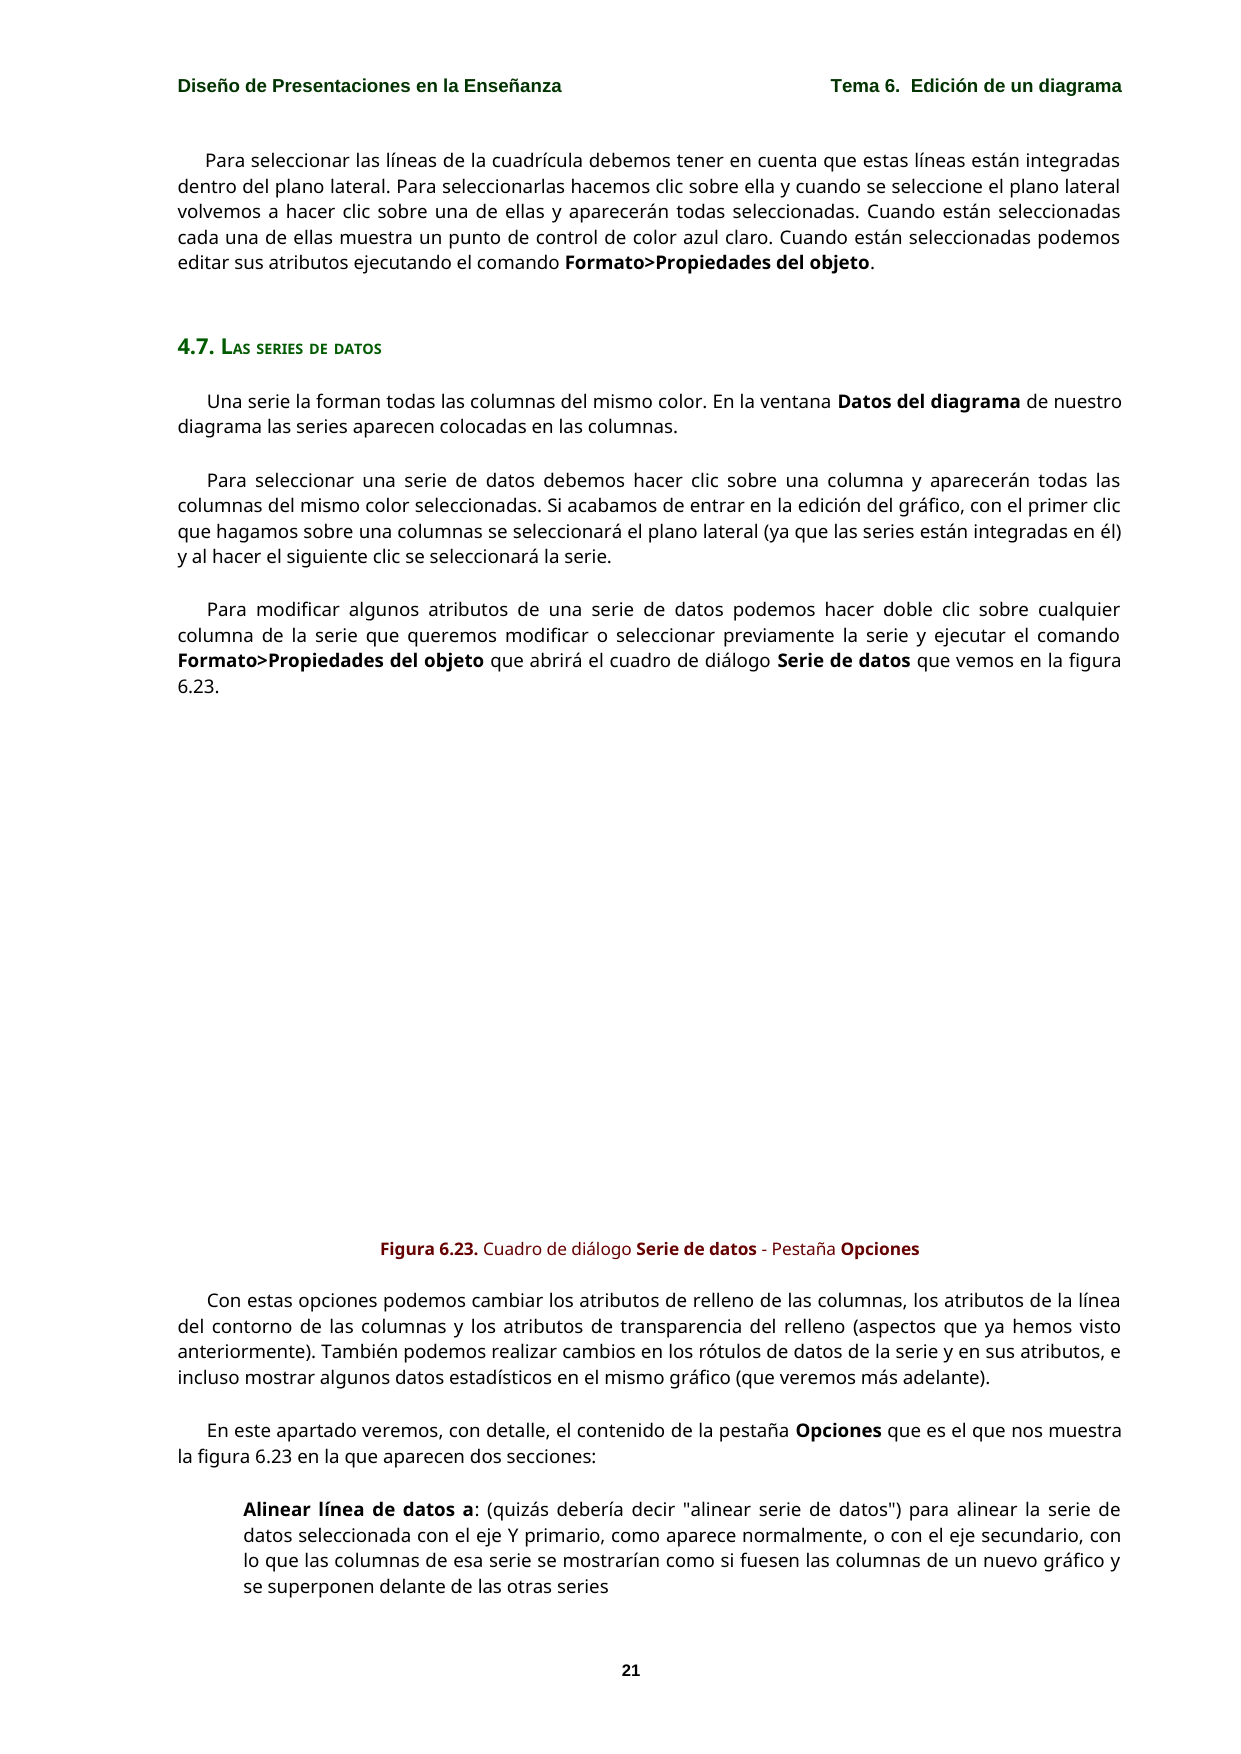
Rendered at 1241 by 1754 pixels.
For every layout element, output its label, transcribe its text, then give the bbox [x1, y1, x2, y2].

table_cell Para seleccionar las líneas de la cuadrícula debemos tener en cuenta que estas líneas están integradas dentro del plano lateral. Para seleccionarlas hacemos clic sobre ella y cuando se seleccione el plano lateral volvemos a hacer clic sobre una de ellas y aparecerán todas seleccionadas. Cuando están seleccionadas cada una de ellas muestra un punto de control de color azul claro. Cuando están seleccionadas podemos editar sus atributos ejecutando el comando Formato>Propiedades del objeto. [177, 148, 1122, 275]
table_header 4.7. Las series de datos [177, 331, 1122, 360]
table_cell [177, 1496, 215, 1598]
table_cell [177, 699, 1122, 726]
table_cell Para seleccionar una serie de datos debemos hacer clic sobre una columna y aparecerán todas las columnas del mismo color seleccionadas. Si acabamos de entrar en la edición del gráfico, con el primer clic que hagamos sobre una columnas se seleccionará el plano lateral (ya que las series están integradas en él) y al hacer el siguiente clic se seleccionará la serie. [177, 467, 1122, 569]
table_cell Para modificar algunos atributos de una serie de datos podemos hacer doble clic sobre cualquier columna de la serie que queremos modificar o seleccionar previamente la serie y ejecutar el comando Formato>Propiedades del objeto que abrirá el cuadro de diálogo Serie de datos que vemos en la figura 6.23. [177, 597, 1122, 699]
table_cell [177, 360, 1122, 388]
table_cell [177, 1390, 1122, 1418]
table_cell Alinear línea de datos a: (quizás debería decir "alinear serie de datos") para alinear la serie de datos seleccionada con el eje Y primario, como aparece normalmente, o con el eje secundario, con lo que las columnas de esa serie se mostrarían como si fuesen las columnas de un nuevo gráfico y se superponen delante de las otras series [243, 1496, 1122, 1598]
table_cell [177, 1469, 1122, 1496]
table_cell [177, 726, 1122, 1237]
table_cell [177, 439, 1122, 467]
table_cell Una serie la forman todas las columnas del mismo color. En la ventana Datos del diagrama de nuestro diagrama las series aparecen colocadas en las columnas. [177, 388, 1122, 439]
table_cell [215, 1496, 243, 1598]
table_cell [177, 1260, 1122, 1288]
table_cell En este apartado veremos, con detalle, el contenido de la pestaña Opciones que es el que nos muestra la figura 6.23 en la que aparecen dos secciones: [177, 1418, 1122, 1469]
table_cell [177, 569, 1122, 597]
table_cell Figura 6.23. Cuadro de diálogo Serie de datos - Pestaña Opciones [177, 1237, 1122, 1260]
table_cell Con estas opciones podemos cambiar los atributos de relleno de las columnas, los atributos de la línea del contorno de las columnas y los atributos de transparencia del relleno (aspectos que ya hemos visto anteriormente). También podemos realizar cambios en los rótulos de datos de la serie y en sus atributos, e incluso mostrar algunos datos estadísticos en el mismo gráfico (que veremos más adelante). [177, 1288, 1122, 1390]
